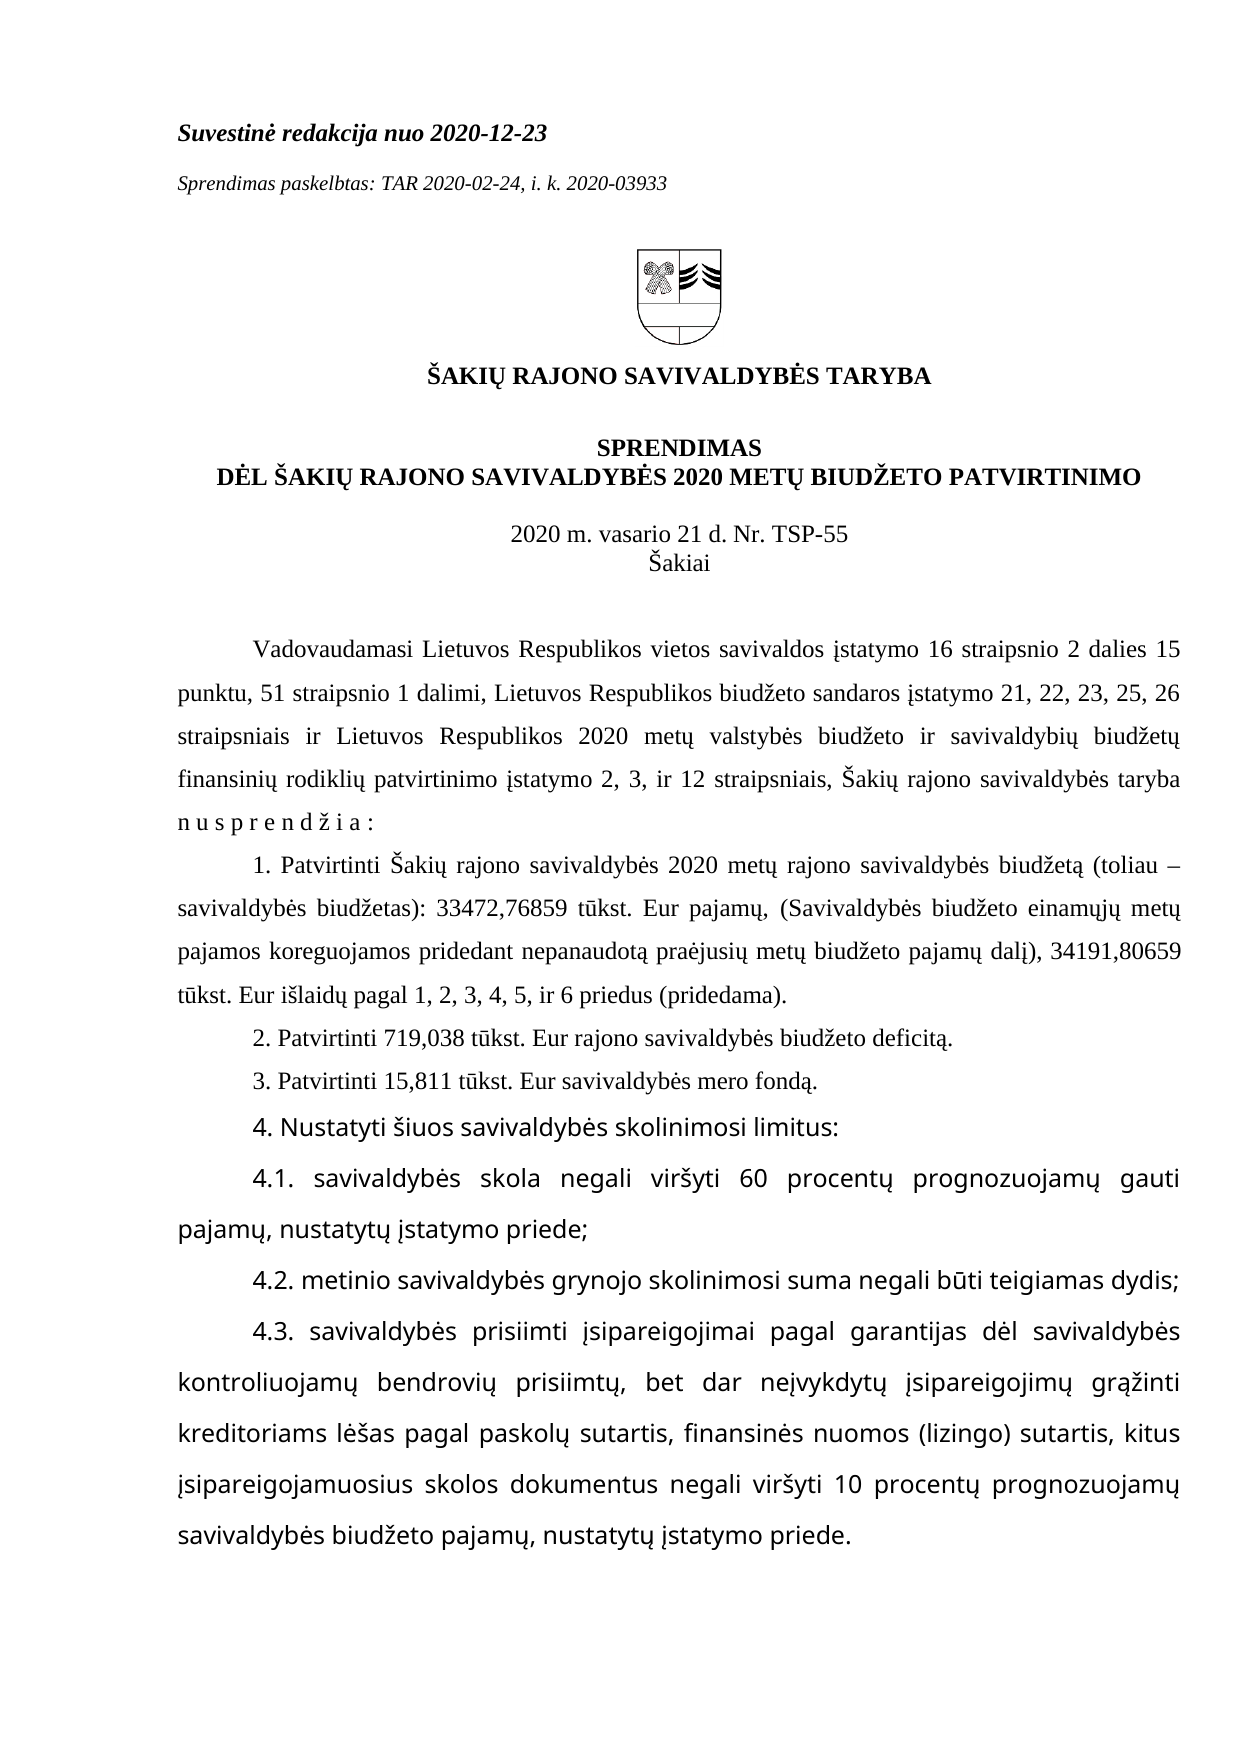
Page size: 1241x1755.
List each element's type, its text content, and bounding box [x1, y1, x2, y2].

text 4.3. savivaldybės prisiimti įsipareigojimai pagal garantijas dėl savivaldybės kontroliuojamų bendrovių prisiimtų, bet dar neįvykdytų įsipareigojimų grąžinti kreditoriams lėšas pagal paskolų sutartis, finansinės nuomos (lizingo) sutartis, kitus įsipareigojamuosius skolos dokumentus negali viršyti 10 procentų prognozuojamų savivaldybės biudžeto pajamų, nustatytų įstatymo priede. [177, 1313, 1181, 1552]
text Sprendimas paskelbtas: TAR 2020-02-24, i. k. 2020-03933 [177, 171, 1181, 195]
text 4.1. savivaldybės skola negali viršyti 60 procentų prognozuojamų gauti pajamų, nustatytų įstatymo priede; [177, 1160, 1181, 1245]
text DĖL ŠAKIŲ RAJONO SAVIVALDYBĖS 2020 METŲ BIUDŽETO PATVIRTINIMO [177, 462, 1181, 491]
text 3. Patvirtinti 15,811 tūkst. Eur savivaldybės mero fondą. [177, 1066, 1181, 1095]
text 4. Nustatyti šiuos savivaldybės skolinimosi limitus: [177, 1109, 1181, 1143]
text Šakiai [177, 548, 1181, 577]
text 4.2. metinio savivaldybės grynojo skolinimosi suma negali būti teigiamas dydis; [177, 1262, 1181, 1296]
text Suvestinė redakcija nuo 2020-12-23 [177, 118, 1181, 147]
text Vadovaudamasi Lietuvos Respublikos vietos savivaldos įstatymo 16 straipsnio 2 dalies 15 punktu, 51 straipsnio 1 dalimi, Lietuvos Respublikos biudžeto sandaros įstatymo 21, 22, 23, 25, 26 straipsniais ir Lietuvos Respublikos 2020 metų valstybės biudžeto ir savivaldybių biudžetų finansinių rodiklių patvirtinimo įstatymo 2, 3, ir 12 straipsniais, Šakių rajono savivaldybės taryba nusprendžia: [177, 634, 1181, 836]
text 1. Patvirtinti Šakių rajono savivaldybės 2020 metų rajono savivaldybės biudžetą (toliau – savivaldybės biudžetas): 33472,76859 tūkst. Eur pajamų, (Savivaldybės biudžeto einamųjų metų pajamos koreguojamos pridedant nepanaudotą praėjusių metų biudžeto pajamų dalį), 34191,80659 tūkst. Eur išlaidų pagal 1, 2, 3, 4, 5, ir 6 priedus (pridedama). [177, 850, 1181, 1009]
text 2. Patvirtinti 719,038 tūkst. Eur rajono savivaldybės biudžeto deficitą. [177, 1023, 1181, 1052]
text ŠAKIŲ RAJONO SAVIVALDYBĖS TARYBA [177, 361, 1181, 390]
text SPRENDIMAS [177, 433, 1181, 462]
text 2020 m. vasario 21 d. Nr. TSP-55 [177, 519, 1181, 548]
